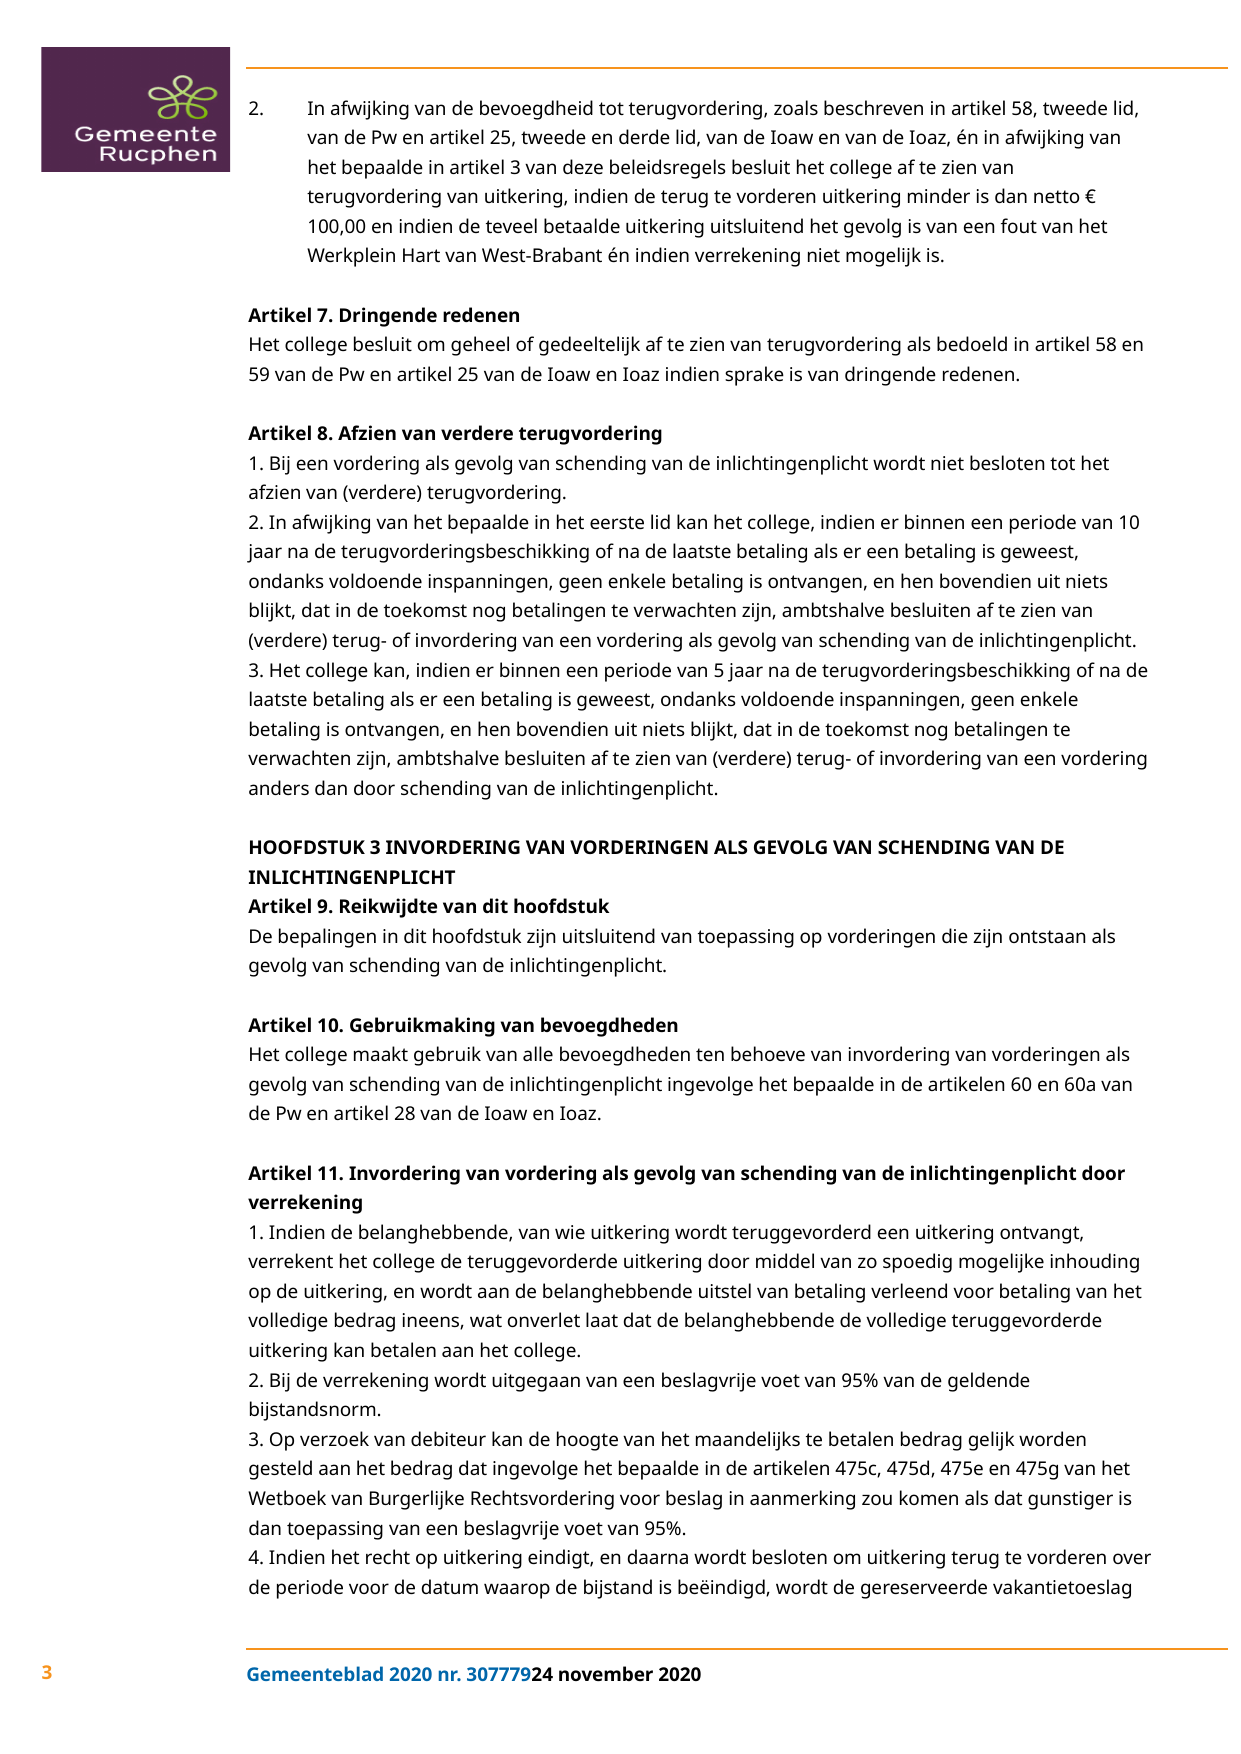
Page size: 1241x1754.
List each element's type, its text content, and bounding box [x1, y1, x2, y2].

text 1. Bij een vordering als gevolg van schending van de inlichtingenplicht wordt niet besloten tot het afzien van (verdere) terugvordering. [248, 450, 1152, 505]
picture [41, 47, 231, 172]
text 2. In afwijking van het bepaalde in het eerste lid kan het college, indien er binnen een periode van 10 jaar na de terugvorderingsbeschikking of na de laatste betaling als er een betaling is geweest, ondanks voldoende inspanningen, geen enkele betaling is ontvangen, en hen bovendien uit niets blijkt, dat in de toekomst nog betalingen te verwachten zijn, ambtshalve besluiten af te zien van (verdere) terug- of invordering van een vordering als gevolg van schending van de inlichtingenplicht. [248, 509, 1152, 653]
text 3. Het college kan, indien er binnen een periode van 5 jaar na de terugvorderingsbeschikking of na de laatste betaling als er een betaling is geweest, ondanks voldoende inspanningen, geen enkele betaling is ontvangen, en hen bovendien uit niets blijkt, dat in de toekomst nog betalingen te verwachten zijn, ambtshalve besluiten af te zien van (verdere) terug- of invordering van een vordering anders dan door schending van de inlichtingenplicht. [248, 657, 1152, 801]
text Het college besluit om geheel of gedeeltelijk af te zien van terugvordering als bedoeld in artikel 58 en 59 van de Pw en artikel 25 van de Ioaw en Ioaz indien sprake is van dringende redenen. [248, 331, 1152, 387]
text Artikel 10. Gebruikmaking van bevoegdheden [248, 1012, 1152, 1038]
text Artikel 9. Reikwijdte van dit hoofdstuk [248, 893, 1152, 919]
text Artikel 7. Dringende redenen [248, 302, 1152, 328]
text 4. Indien het recht op uitkering eindigt, en daarna wordt besloten om uitkering terug te vorderen over de periode voor de datum waarop de bijstand is beëindigd, wordt de gereserveerde vakantietoeslag [248, 1544, 1152, 1600]
text 1. Indien de belanghebbende, van wie uitkering wordt teruggevorderd een uitkering ontvangt, verrekent het college de teruggevorderde uitkering door middel van zo spoedig mogelijke inhouding op de uitkering, en wordt aan de belanghebbende uitstel van betaling verleend voor betaling van het volledige bedrag ineens, wat onverlet laat dat de belanghebbende de volledige teruggevorderde uitkering kan betalen aan het college. [248, 1219, 1152, 1363]
text Artikel 11. Invordering van vordering als gevolg van schending van de inlichtingenplicht door verrekening [248, 1160, 1152, 1215]
text Artikel 8. Afzien van verdere terugvordering [248, 420, 1152, 446]
list In afwijking van de bevoegdheid tot terugvordering, zoals beschreven in artikel 58, tweede lid, van de Pw en artikel 25, tweede en derde lid, van de Ioaw en van de Ioaz, én in afwijking van het bepaalde in artikel 3 van deze beleidsregels besluit het college af te zien van terugvordering van uitkering, indien de terug te vorderen uitkering minder is dan netto € 100,00 en indien de teveel betaalde uitkering uitsluitend het gevolg is van een fout van het Werkplein Hart van West-Brabant én indien verrekening niet mogelijk is. [248, 95, 1152, 268]
text Het college maakt gebruik van alle bevoegdheden ten behoeve van invordering van vorderingen als gevolg van schending van de inlichtingenplicht ingevolge het bepaalde in de artikelen 60 en 60a van de Pw en artikel 28 van de Ioaw en Ioaz. [248, 1041, 1152, 1126]
text 3. Op verzoek van debiteur kan de hoogte van het maandelijks te betalen bedrag gelijk worden gesteld aan het bedrag dat ingevolge het bepaalde in de artikelen 475c, 475d, 475e en 475g van het Wetboek van Burgerlijke Rechtsvordering voor beslag in aanmerking zou komen als dat gunstiger is dan toepassing van een beslagvrije voet van 95%. [248, 1426, 1152, 1541]
text De bepalingen in dit hoofdstuk zijn uitsluitend van toepassing op vorderingen die zijn ontstaan als gevolg van schending van de inlichtingenplicht. [248, 923, 1152, 978]
text HOOFDSTUK 3 INVORDERING VAN VORDERINGEN ALS GEVOLG VAN SCHENDING VAN DE INLICHTINGENPLICHT [248, 834, 1152, 890]
text 2. Bij de verrekening wordt uitgegaan van een beslagvrije voet van 95% van de geldende bijstandsnorm. [248, 1367, 1152, 1422]
